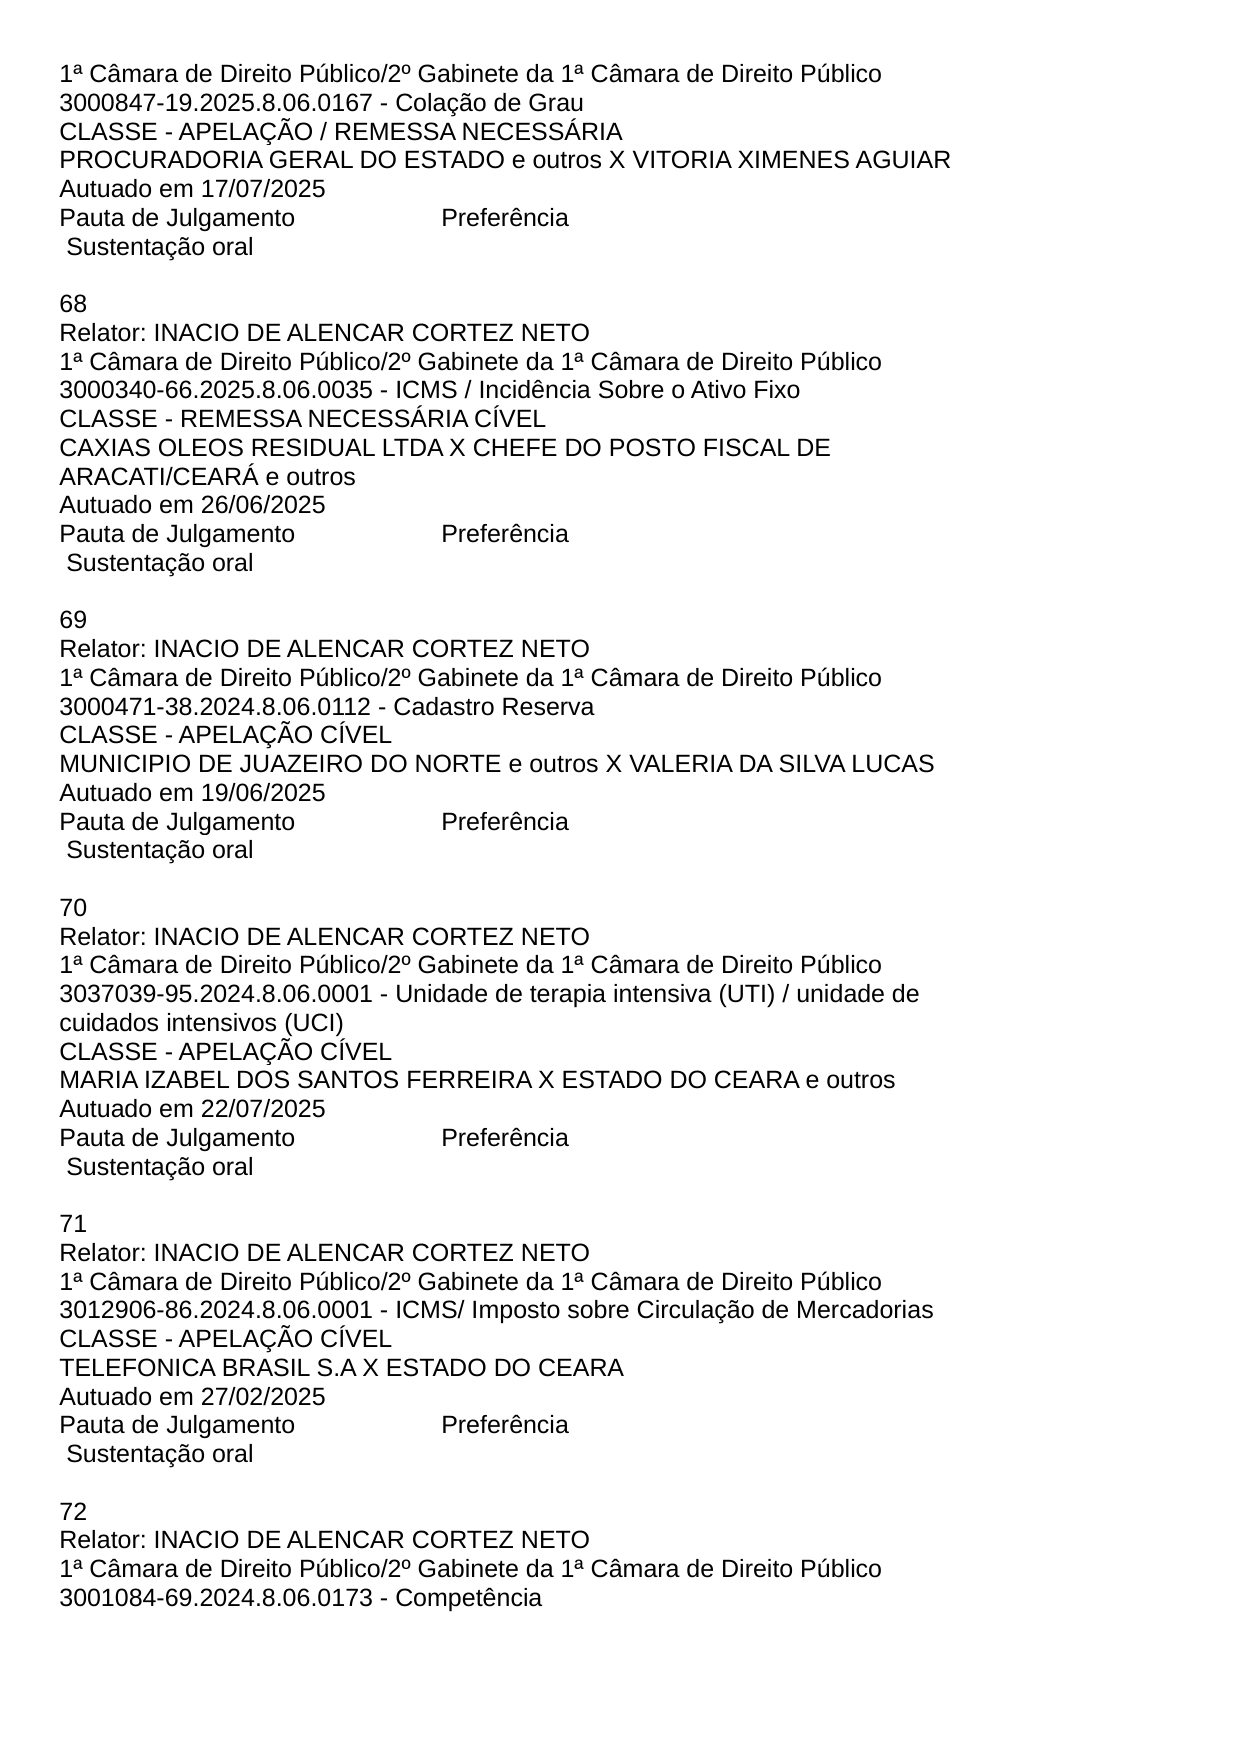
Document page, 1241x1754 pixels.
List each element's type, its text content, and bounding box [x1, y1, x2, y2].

text Relator: INACIO DE ALENCAR CORTEZ NETO [59, 1525, 989, 1554]
text MARIA IZABEL DOS SANTOS FERREIRA X ESTADO DO CEARA e outros [59, 1065, 989, 1094]
text MUNICIPIO DE JUAZEIRO DO NORTE e outros X VALERIA DA SILVA LUCAS [59, 749, 989, 778]
text CLASSE - APELAÇÃO / REMESSA NECESSÁRIA [59, 117, 989, 145]
text 3001084-69.2024.8.06.0173 - Competência [59, 1583, 989, 1612]
text Relator: INACIO DE ALENCAR CORTEZ NETO [59, 1238, 989, 1267]
text Autuado em 17/07/2025 [59, 174, 989, 203]
text Pauta de Julgamento Preferência [59, 203, 989, 232]
text TELEFONICA BRASIL S.A X ESTADO DO CEARA [59, 1353, 989, 1382]
text 1ª Câmara de Direito Público/2º Gabinete da 1ª Câmara de Direito Público [59, 1554, 989, 1583]
text 72 [59, 1497, 989, 1525]
text CLASSE - APELAÇÃO CÍVEL [59, 1037, 989, 1065]
text Autuado em 19/06/2025 [59, 778, 989, 807]
text 3012906-86.2024.8.06.0001 - ICMS/ Imposto sobre Circulação de Mercadorias [59, 1295, 989, 1324]
text CAXIAS OLEOS RESIDUAL LTDA X CHEFE DO POSTO FISCAL DE ARACATI/CEARÁ e outros [59, 433, 989, 490]
text 3000340-66.2025.8.06.0035 - ICMS / Incidência Sobre o Ativo Fixo [59, 375, 989, 404]
text CLASSE - REMESSA NECESSÁRIA CÍVEL [59, 404, 989, 433]
text 1ª Câmara de Direito Público/2º Gabinete da 1ª Câmara de Direito Público [59, 950, 989, 979]
text 1ª Câmara de Direito Público/2º Gabinete da 1ª Câmara de Direito Público [59, 59, 989, 88]
text Sustentação oral [59, 232, 989, 260]
text CLASSE - APELAÇÃO CÍVEL [59, 1324, 989, 1353]
text 69 [59, 605, 989, 634]
text 3000847-19.2025.8.06.0167 - Colação de Grau [59, 88, 989, 117]
text 71 [59, 1209, 989, 1238]
text 3000471-38.2024.8.06.0112 - Cadastro Reserva [59, 692, 989, 720]
text Sustentação oral [59, 1152, 989, 1180]
text Autuado em 27/02/2025 [59, 1382, 989, 1410]
text Pauta de Julgamento Preferência [59, 807, 989, 835]
text 1ª Câmara de Direito Público/2º Gabinete da 1ª Câmara de Direito Público [59, 663, 989, 692]
text PROCURADORIA GERAL DO ESTADO e outros X VITORIA XIMENES AGUIAR [59, 145, 989, 174]
text 1ª Câmara de Direito Público/2º Gabinete da 1ª Câmara de Direito Público [59, 1267, 989, 1295]
text 1ª Câmara de Direito Público/2º Gabinete da 1ª Câmara de Direito Público [59, 347, 989, 375]
text CLASSE - APELAÇÃO CÍVEL [59, 720, 989, 749]
text Pauta de Julgamento Preferência [59, 1410, 989, 1439]
text Pauta de Julgamento Preferência [59, 1123, 989, 1152]
text Relator: INACIO DE ALENCAR CORTEZ NETO [59, 318, 989, 347]
text Pauta de Julgamento Preferência [59, 519, 989, 548]
text 3037039-95.2024.8.06.0001 - Unidade de terapia intensiva (UTI) / unidade de cuidados intensivos (UCI) [59, 979, 989, 1037]
text Sustentação oral [59, 835, 989, 864]
text Sustentação oral [59, 1439, 989, 1468]
text Autuado em 22/07/2025 [59, 1094, 989, 1123]
text Relator: INACIO DE ALENCAR CORTEZ NETO [59, 634, 989, 663]
text Autuado em 26/06/2025 [59, 490, 989, 519]
text 70 [59, 893, 989, 922]
text 68 [59, 289, 989, 318]
text Sustentação oral [59, 548, 989, 577]
text Relator: INACIO DE ALENCAR CORTEZ NETO [59, 922, 989, 950]
